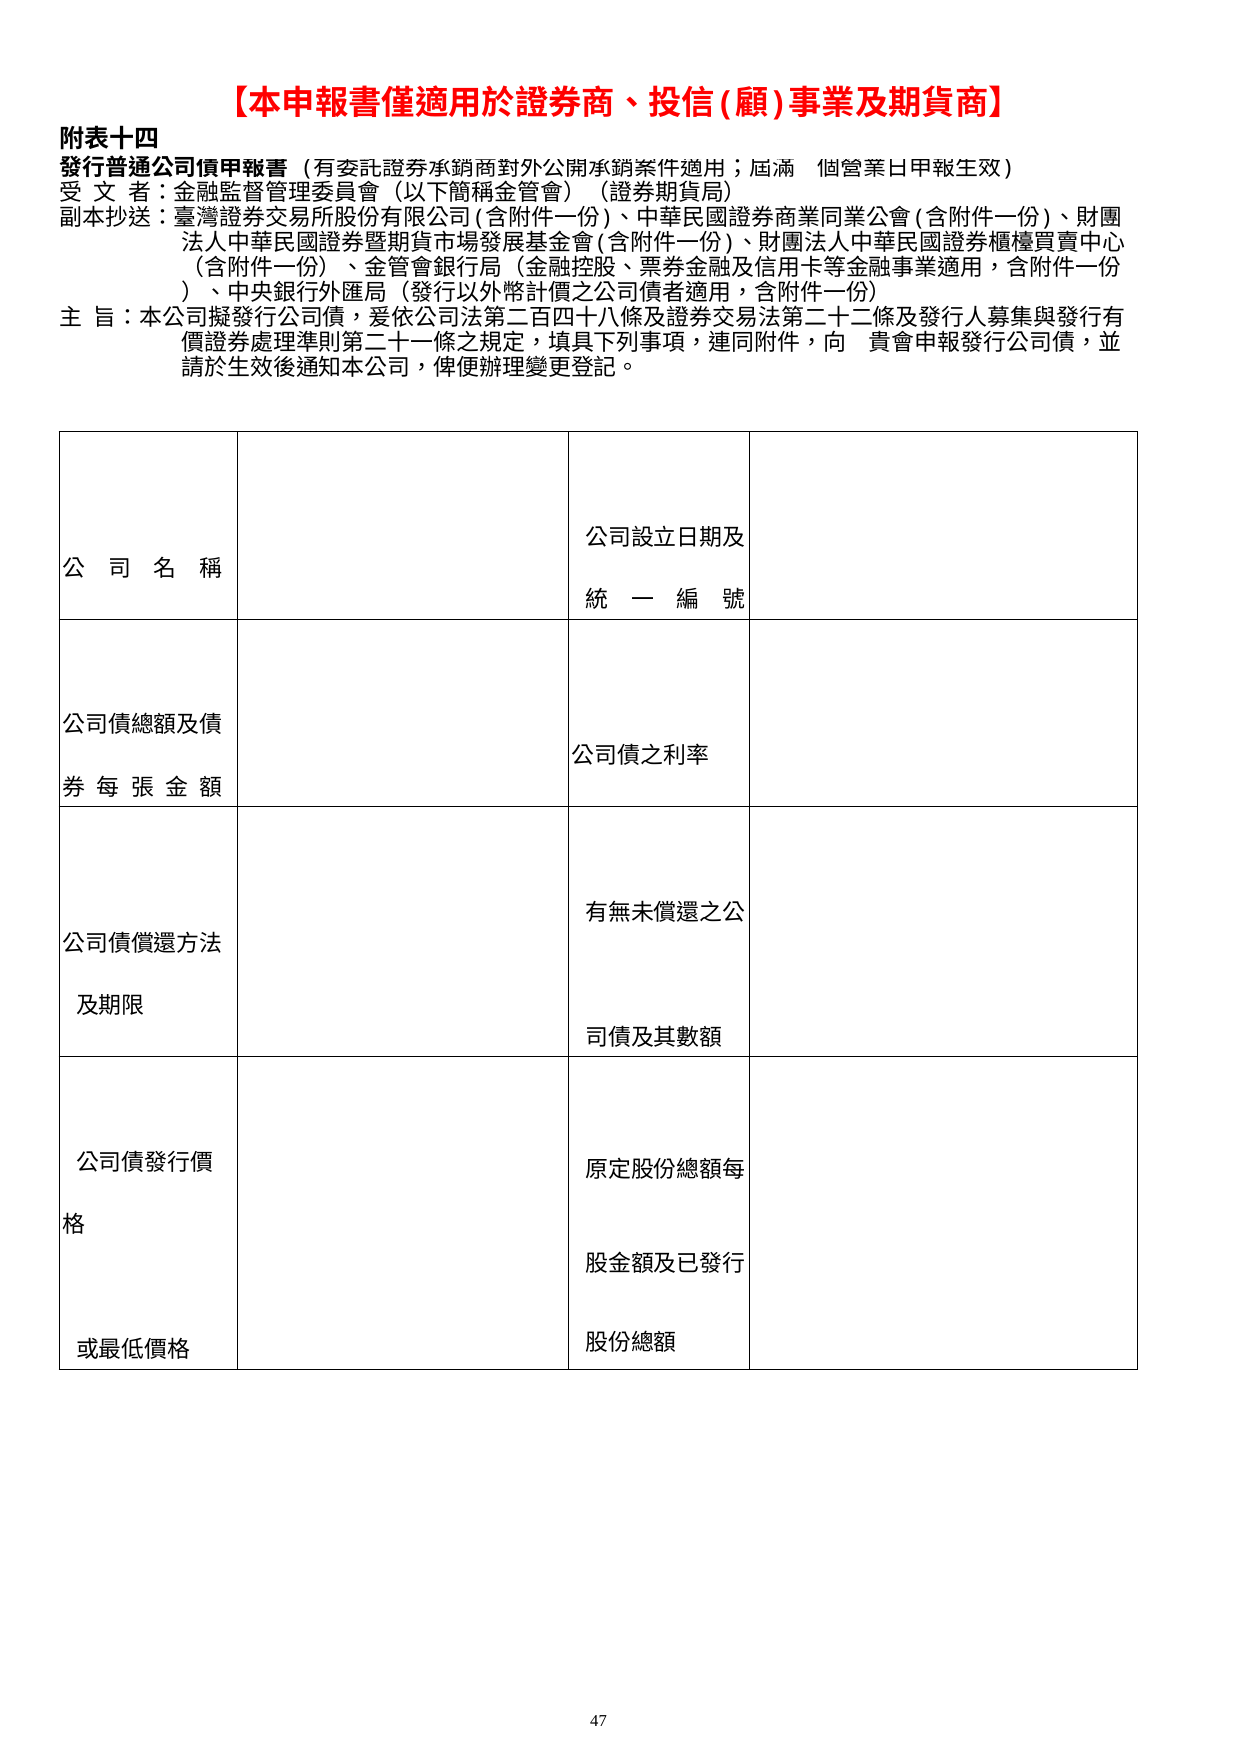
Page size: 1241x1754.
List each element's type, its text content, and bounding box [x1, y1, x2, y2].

text 副本抄送：臺灣證券交易所股份有限公司(含附件一份)、中華民國證券商業同業公會(含附件一份)、財團法人中華民國證券暨期貨市場發展基金會(含附件一份)、財團法人中華民國證券櫃檯買賣中心（含附件一份）、金管會銀行局（金融控股、票券金融及信用卡等金融事業適用，含附件一份）、中央銀行外匯局（發行以外幣計價之公司債者適用，含附件一份） [59, 205, 1137, 305]
text 受 文 者：金融監督管理委員會（以下簡稱金管會）（證券期貨局） [59, 180, 1137, 205]
table_header [238, 432, 568, 619]
table_cell [750, 807, 1137, 1056]
text [1077, 119, 1137, 155]
table_header [750, 432, 1137, 619]
table_cell [750, 1057, 1137, 1368]
table_cell 公司債發行價格 或最低價格 [60, 1057, 237, 1368]
table_cell [750, 620, 1137, 806]
table_cell [238, 620, 568, 806]
text 附表十四 [59, 119, 200, 155]
table_cell 公司債償還方法 及期限 [60, 807, 237, 1056]
table_cell 有無未償還之公 司債及其數額 [569, 807, 749, 1056]
text 【本申報書僅適用於證券商、投信(顧)事業及期貨商】 [215, 76, 1062, 124]
table_header 公司設立日期及 統 一 編 號 [569, 432, 749, 619]
table_cell 公司債總額及債 券 每 張 金 額 [60, 620, 237, 806]
table_cell [238, 807, 568, 1056]
table_header 公 司 名 稱 [60, 432, 237, 619]
text 發行普通公司債申報書 (有委託證券承銷商對外公開承銷案件適用；屆滿 個營業日申報生效) [59, 69, 1137, 180]
table_cell 公司債之利率 [569, 620, 749, 806]
text 主 旨：本公司擬發行公司債，爰依公司法第二百四十八條及證券交易法第二十二條及發行人募集與發行有價證券處理準則第二十一條之規定，填具下列事項，連同附件，向 貴會申報發行公司債，並請於生效後通知本公司，俾便辦理變更登記。 [59, 305, 1137, 380]
table_cell 原定股份總額每 股金額及已發行 股份總額 [569, 1057, 749, 1368]
table_cell [238, 1057, 568, 1368]
